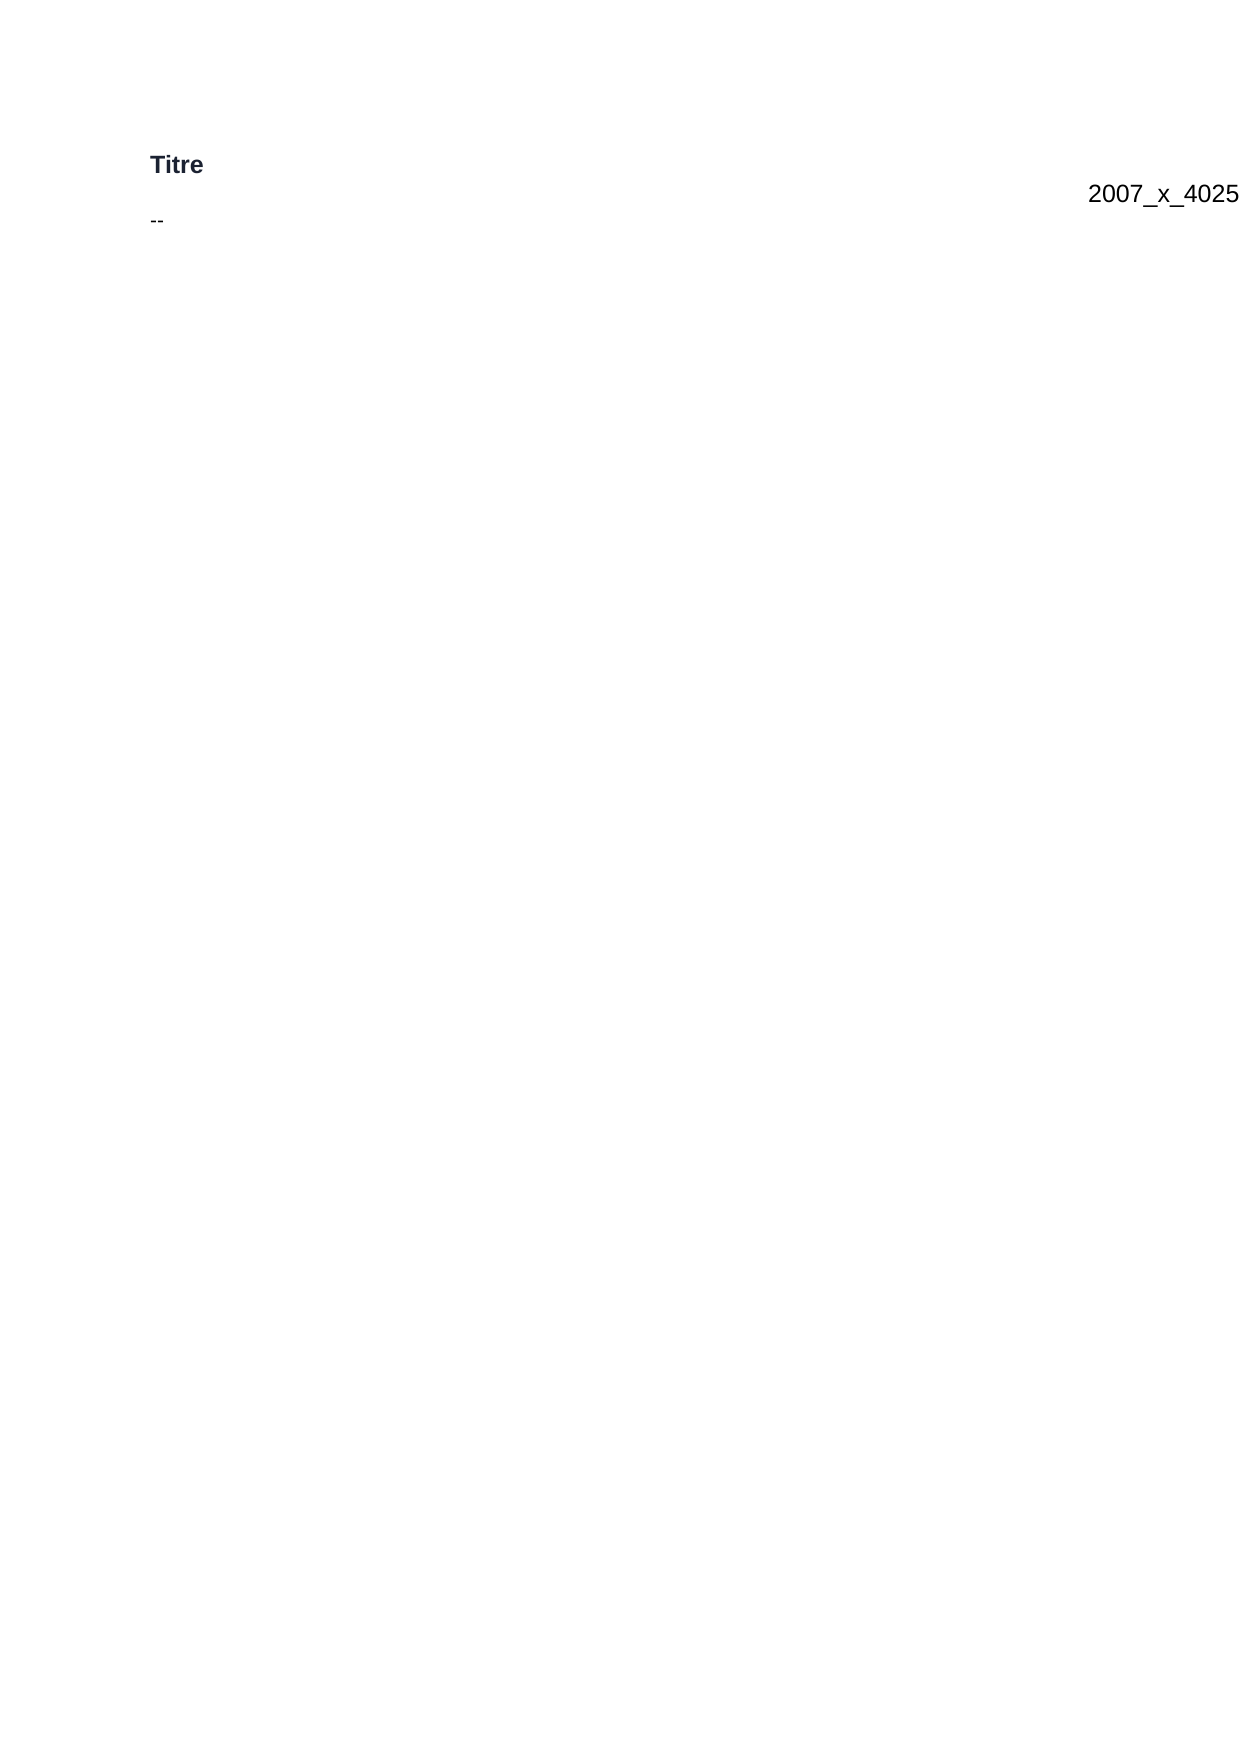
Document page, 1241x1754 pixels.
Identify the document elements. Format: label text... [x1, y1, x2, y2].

text Titre [150, 150, 1090, 179]
text -- [150, 207, 1090, 231]
text 2007_x_4025.JPG [1088, 179, 1240, 207]
